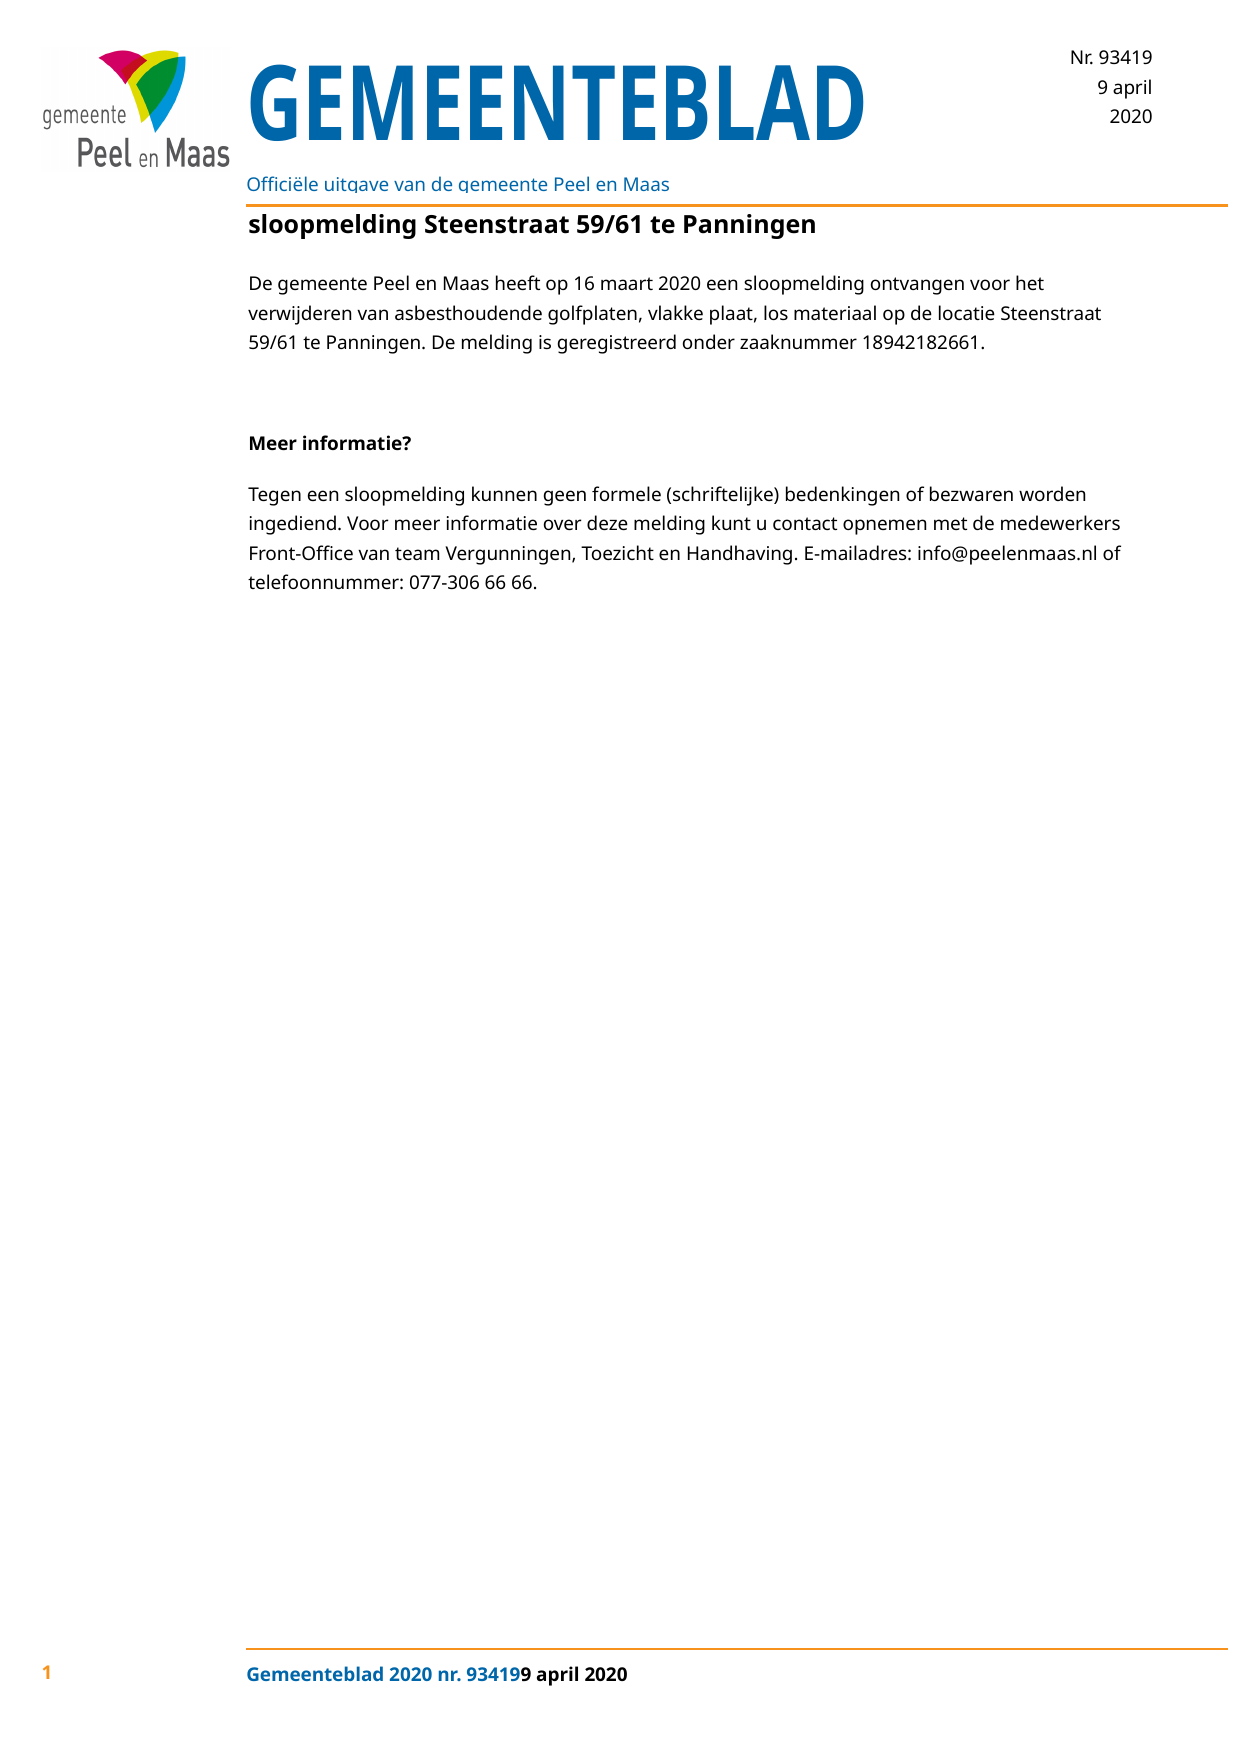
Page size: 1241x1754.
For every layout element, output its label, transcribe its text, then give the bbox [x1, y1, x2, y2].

text De gemeente Peel en Maas heeft op 16 maart 2020 een sloopmelding ontvangen voor het verwijderen van asbesthoudende golfplaten, vlakke plaat, los materiaal op de locatie Steenstraat 59/61 te Panningen. De melding is geregistreerd onder zaaknummer 18942182661. [248, 270, 1152, 355]
text sloopmelding Steenstraat 59/61 te Panningen [248, 207, 1152, 241]
text Tegen een sloopmelding kunnen geen formele (schriftelijke) bedenkingen of bezwaren worden ingediend. Voor meer informatie over deze melding kunt u contact opnemen met de medewerkers Front-Office van team Vergunningen, Toezicht en Handhaving. E-mailadres: info@peelenmaas.nl of telefoonnummer: 077-306 66 66. [248, 481, 1152, 595]
text Meer informatie? [248, 430, 1152, 456]
picture [41, 47, 231, 172]
